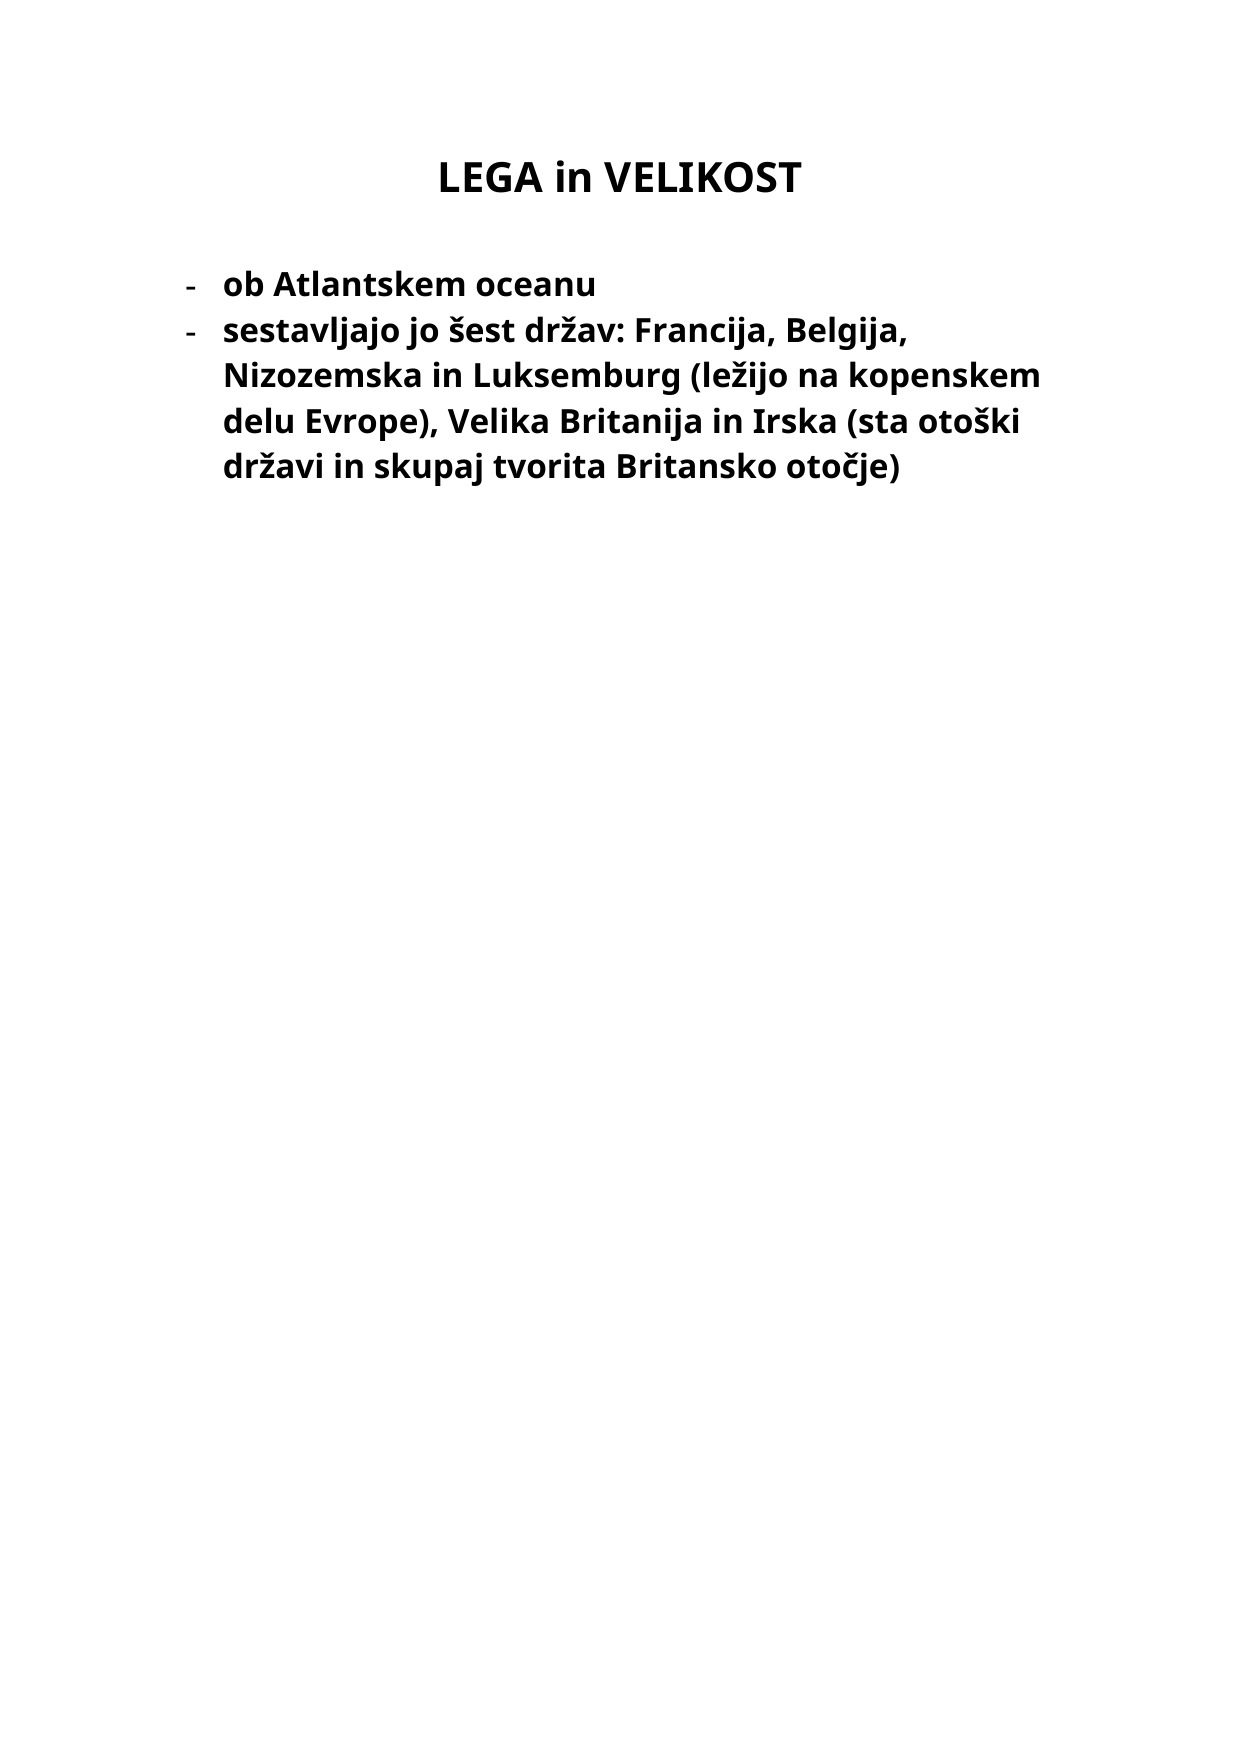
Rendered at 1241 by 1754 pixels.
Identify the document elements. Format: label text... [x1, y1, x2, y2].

list ob Atlantskem oceanu [185, 261, 1093, 307]
text LEGA in VELIKOST [148, 148, 1093, 204]
list sestavljajo jo šest držav: Francija, Belgija, Nizozemska in Luksemburg (ležijo na kopenskem delu Evrope), Velika Britanija in Irska (sta otoški državi in skupaj tvorita Britansko otočje) [185, 307, 1093, 488]
